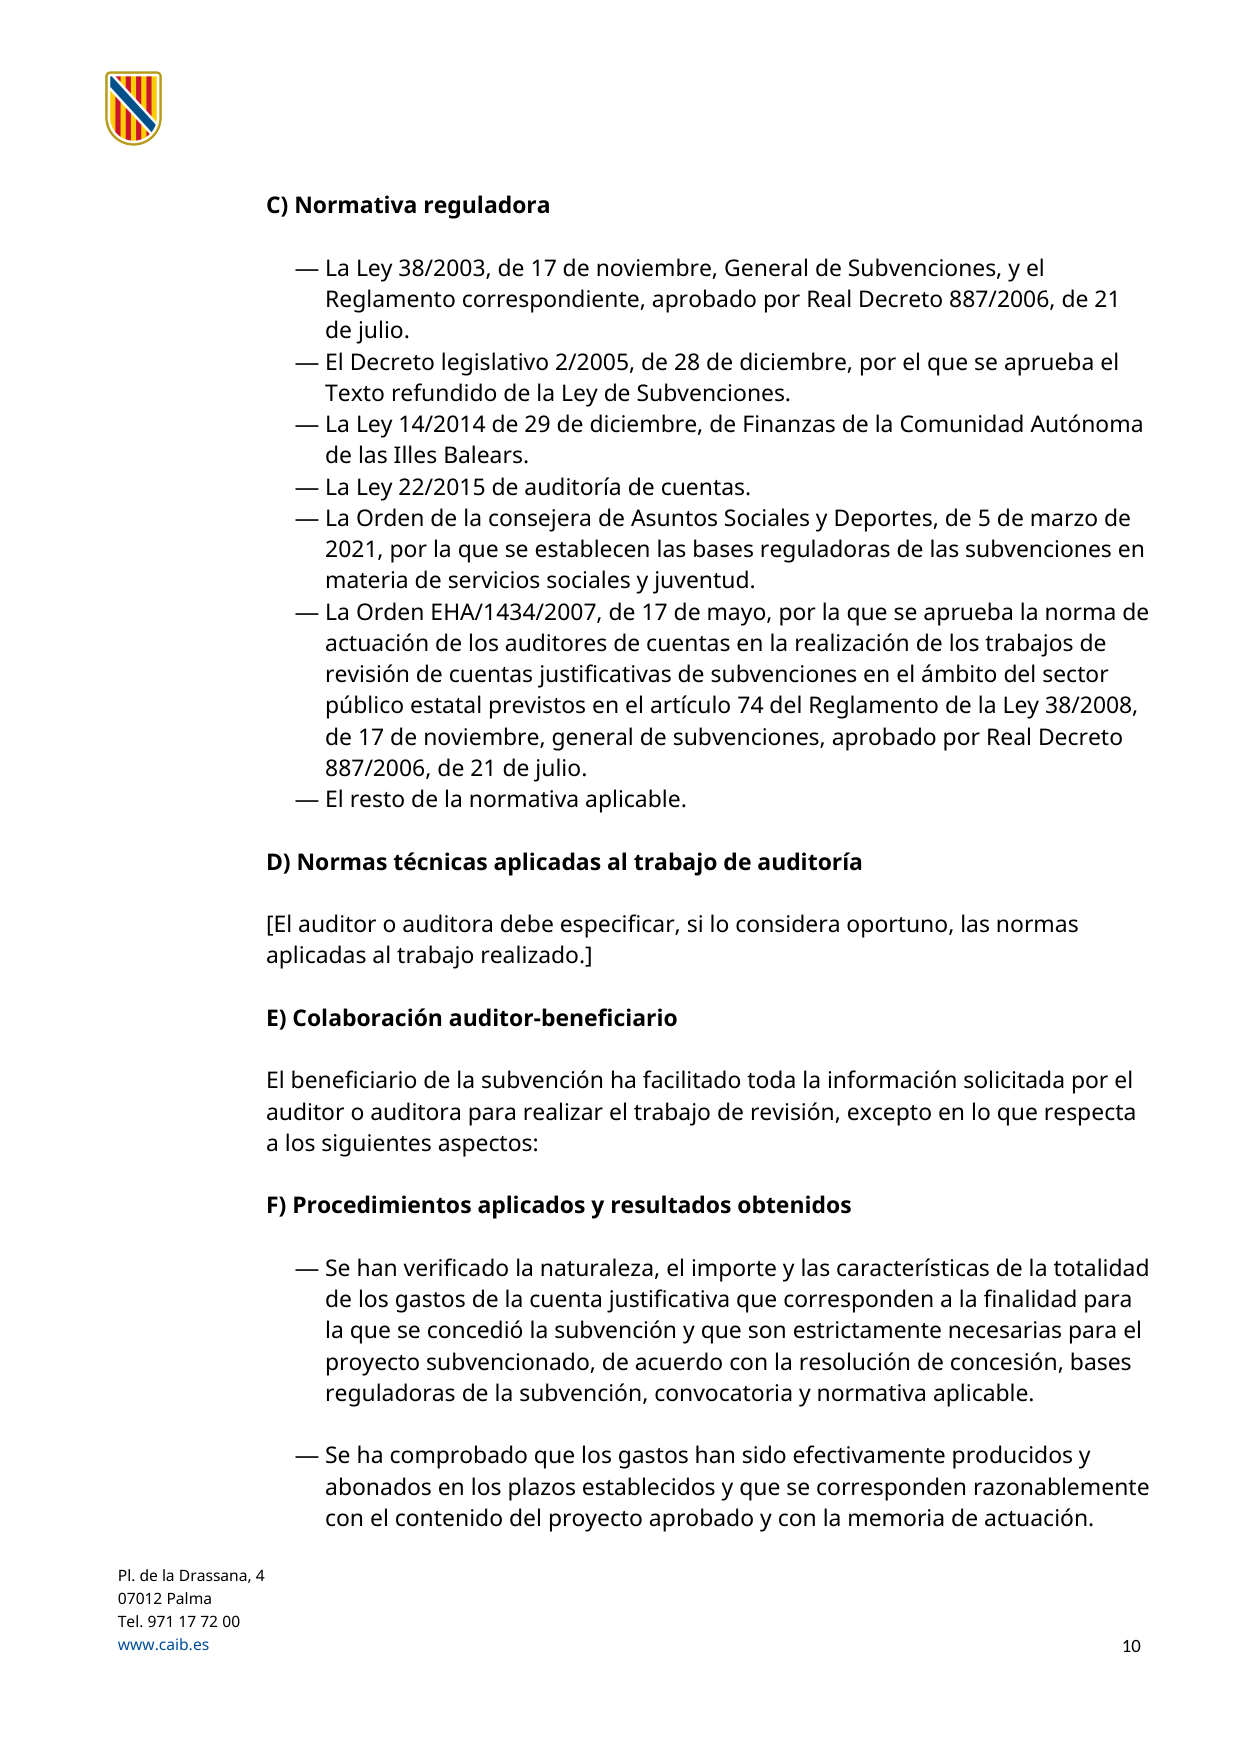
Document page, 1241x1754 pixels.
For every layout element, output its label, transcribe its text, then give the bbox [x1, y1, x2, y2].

list La Orden de la consejera de Asuntos Sociales y Deportes, de 5 de marzo de 2021, por la que se establecen las bases reguladoras de las subvenciones en materia de servicios sociales y juventud. [295, 502, 1152, 595]
picture [87, 43, 180, 174]
list La Ley 14/2014 de 29 de diciembre, de Finanzas de la Comunidad Autónoma de las Illes Balears. [295, 408, 1152, 470]
list Se han verificado la naturaleza, el importe y las características de la totalidad de los gastos de la cuenta justificativa que corresponden a la finalidad para la que se concedió la subvención y que son estrictamente necesarias para el proyecto subvencionado, de acuerdo con la resolución de concesión, bases reguladoras de la subvención, convocatoria y normativa aplicable. [295, 1252, 1152, 1408]
text E) Colaboración auditor-beneficiario [266, 1002, 1152, 1033]
text El beneficiario de la subvención ha facilitado toda la información solicitada por el auditor o auditora para realizar el trabajo de revisión, excepto en lo que respecta a los siguientes aspectos: [266, 1064, 1152, 1158]
list El Decreto legislativo 2/2005, de 28 de diciembre, por el que se aprueba el Texto refundido de la Ley de Subvenciones. [295, 345, 1152, 408]
list La Ley 22/2015 de auditoría de cuentas. [295, 470, 1152, 502]
list Se ha comprobado que los gastos han sido efectivamente producidos y abonados en los plazos establecidos y que se corresponden razonablemente con el contenido del proyecto aprobado y con la memoria de actuación. [295, 1439, 1152, 1533]
text F) Procedimientos aplicados y resultados obtenidos [266, 1189, 1152, 1220]
text D) Normas técnicas aplicadas al trabajo de auditoría [266, 845, 1152, 877]
text [El auditor o auditora debe especificar, si lo considera oportuno, las normas aplicadas al trabajo realizado.] [266, 908, 1152, 970]
text C) Normativa reguladora [266, 189, 1152, 220]
list El resto de la normativa aplicable. [295, 783, 1152, 814]
list La Orden EHA/1434/2007, de 17 de mayo, por la que se aprueba la norma de actuación de los auditores de cuentas en la realización de los trabajos de revisión de cuentas justificativas de subvenciones en el ámbito del sector público estatal previstos en el artículo 74 del Reglamento de la Ley 38/2008, de 17 de noviembre, general de subvenciones, aprobado por Real Decreto 887/2006, de 21 de julio. [295, 595, 1152, 783]
list La Ley 38/2003, de 17 de noviembre, General de Subvenciones, y el Reglamento correspondiente, aprobado por Real Decreto 887/2006, de 21 de julio. [295, 252, 1152, 345]
